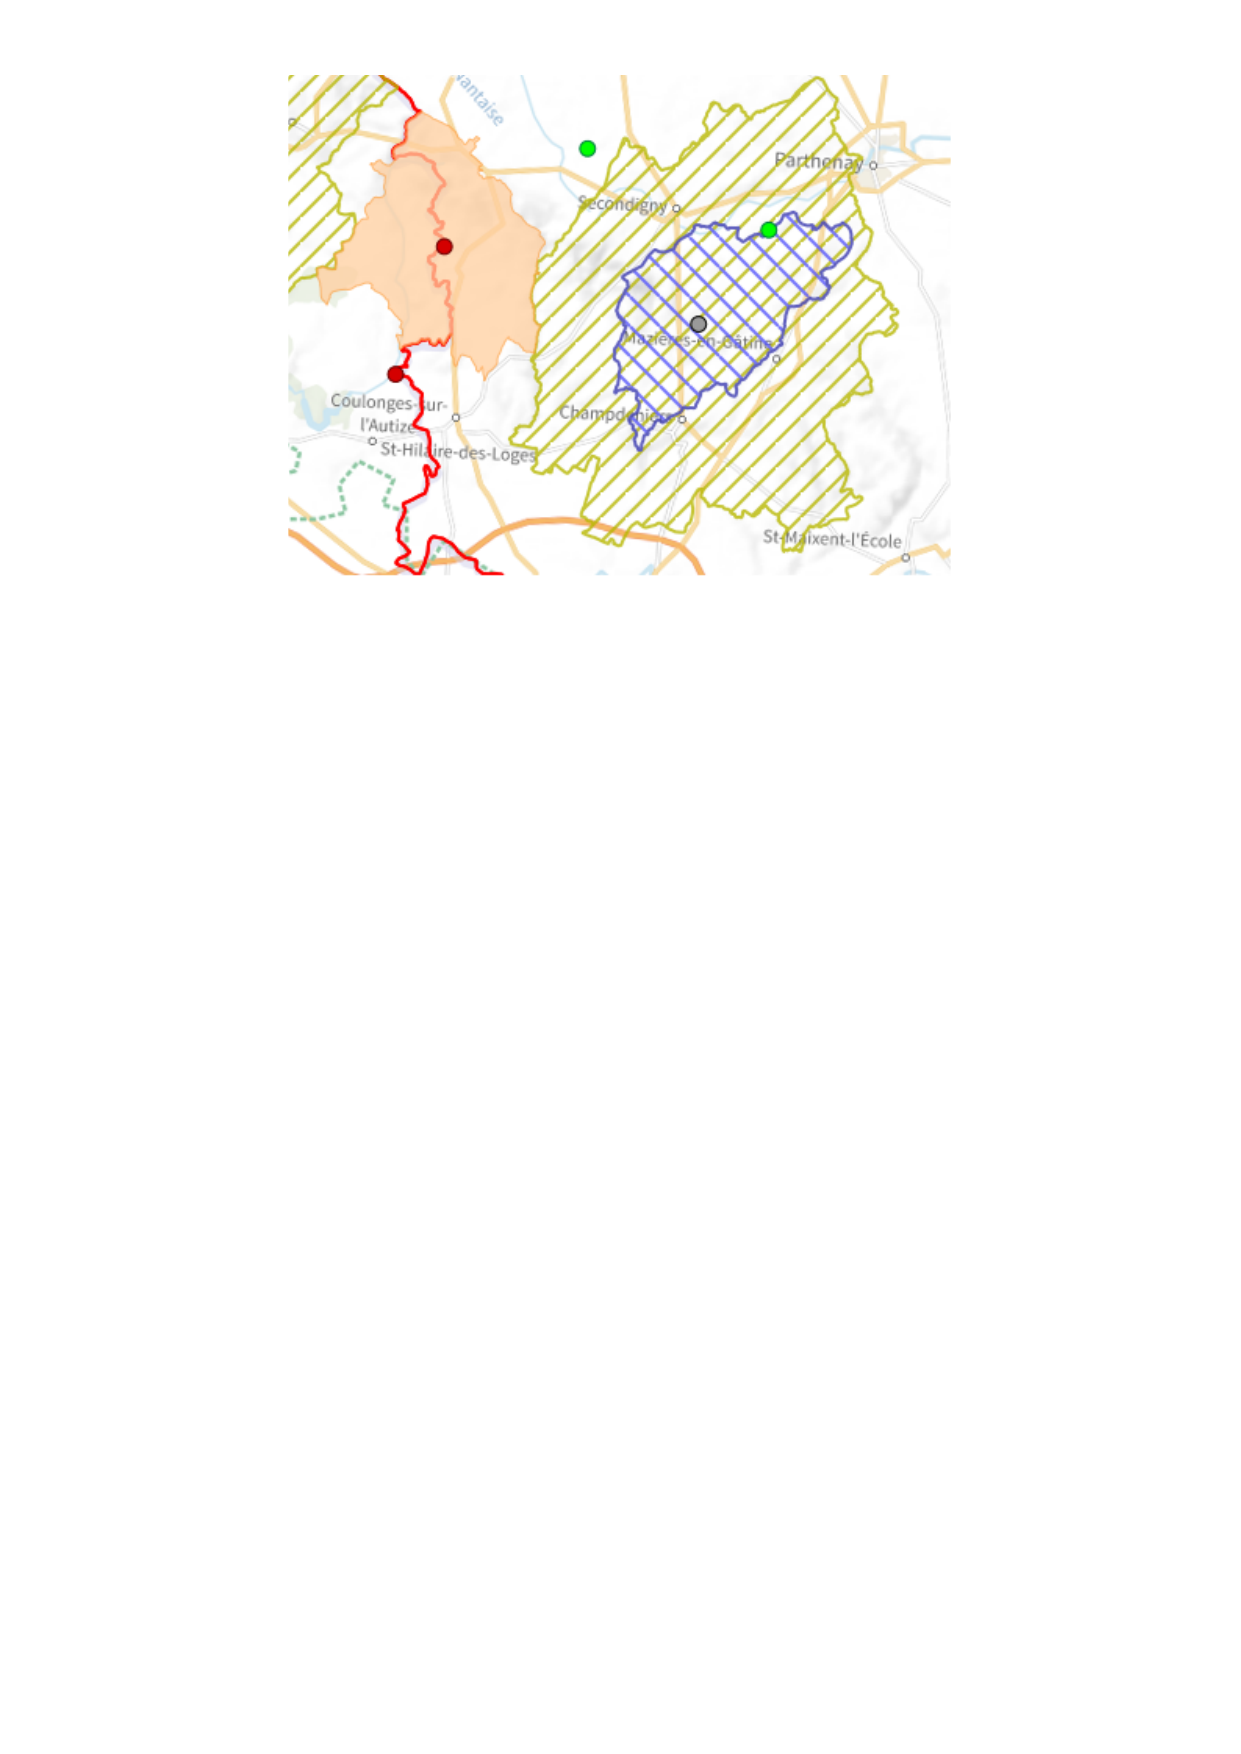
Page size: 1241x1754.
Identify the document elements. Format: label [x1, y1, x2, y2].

picture [288, 75, 951, 602]
